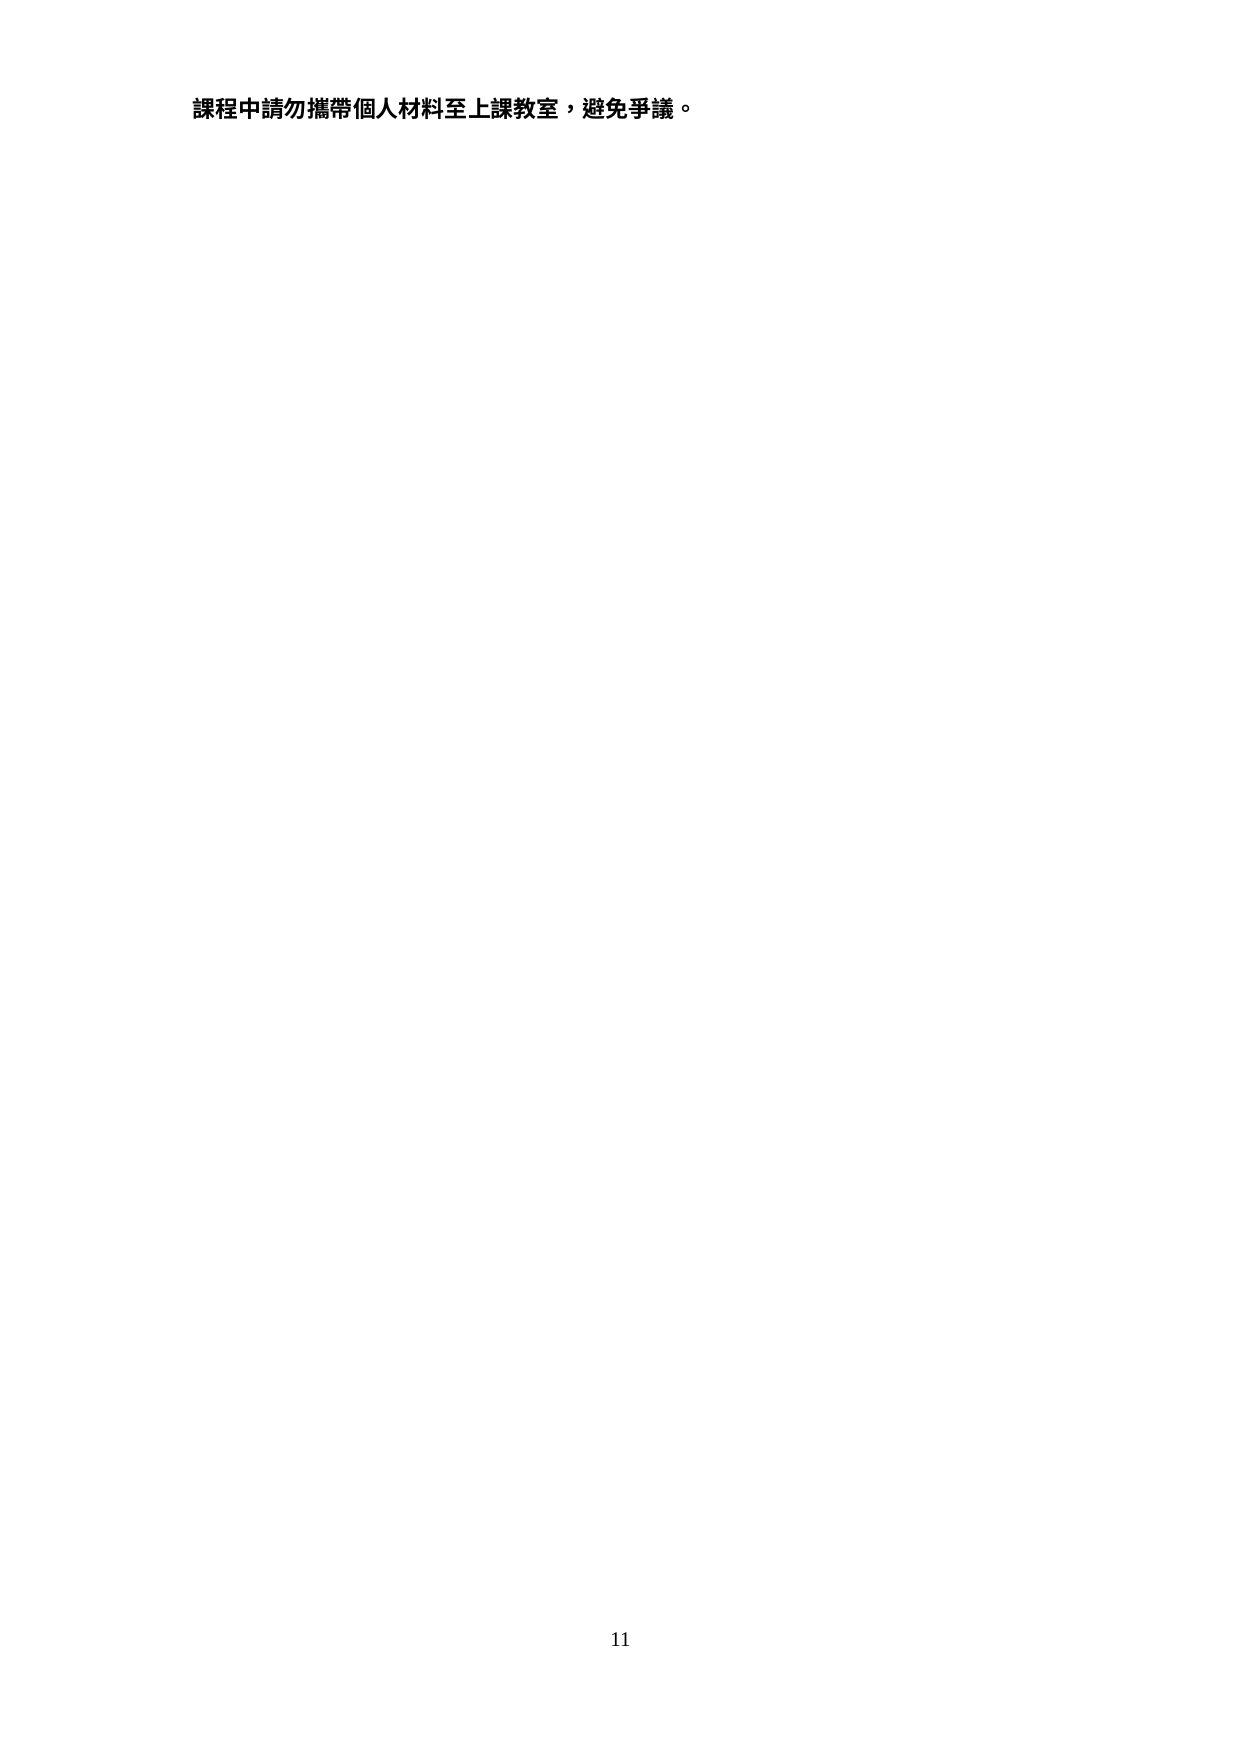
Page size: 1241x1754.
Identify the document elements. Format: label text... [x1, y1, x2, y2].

text 課程中請勿攜帶個人材料至上課教室，避免爭議。 [192, 89, 1122, 124]
